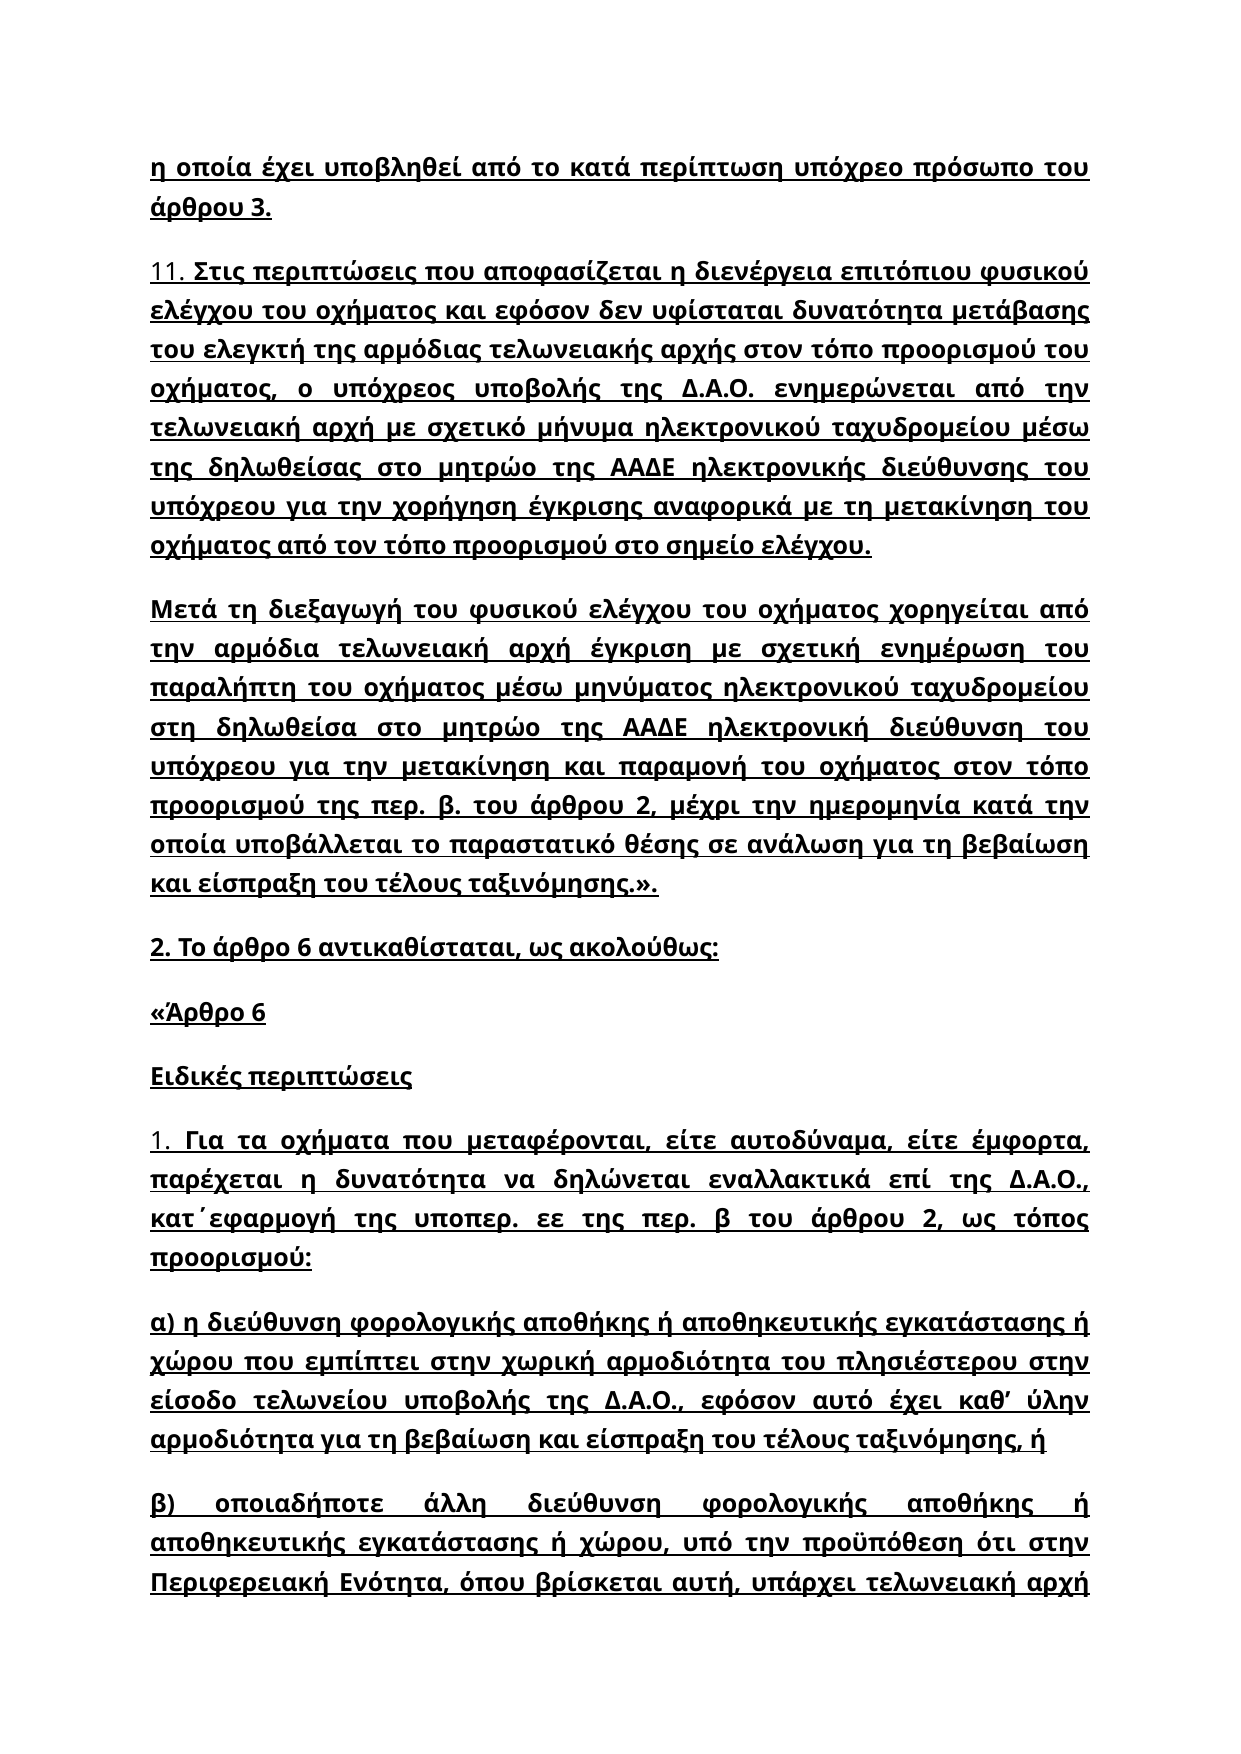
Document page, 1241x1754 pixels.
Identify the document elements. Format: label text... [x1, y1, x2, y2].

text παραλήπτη του οχήματος μέσω μηνύματος ηλεκτρονικού ταχυδρομείου [150, 662, 1090, 699]
text κατ΄εφαρμογή της υποπερ. εε της περ. β του άρθρου 2, ως τόπος προορισμού: [150, 1192, 1090, 1274]
text του ελεγκτή της αρμόδιας τελωνειακής αρχής στον τόπο προορισμού του [150, 323, 1090, 361]
text άρθρου 3. [150, 181, 1090, 223]
text είσοδο τελωνείου υποβολής της Δ.Α.Ο., εφόσον αυτό έχει καθ’ ύλην [150, 1374, 1090, 1411]
text υπόχρεου για την χορήγηση έγκρισης αναφορικά με τη μετακίνηση του [150, 480, 1090, 517]
text 2. To άρθρο 6 αντικαθίσταται, ως ακολούθως: [150, 930, 1090, 964]
text την αρμόδια τελωνειακή αρχή έγκριση με σχετική ενημέρωση του [150, 622, 1090, 660]
text Μετά τη διεξαγωγή του φυσικού ελέγχου του οχήματος χορηγείται από [150, 592, 1090, 621]
text οποία υποβάλλεται το παραστατικό θέσης σε ανάλωση για τη βεβαίωση [150, 818, 1090, 856]
text ελέγχου του οχήματος και εφόσον δεν υφίσταται δυνατότητα μετάβασης [150, 284, 1090, 321]
text αρμοδιότητα για τη βεβαίωση και είσπραξη του τέλους ταξινόμησης, ή [150, 1413, 1090, 1456]
text Ειδικές περιπτώσεις [150, 1058, 1090, 1092]
text οχήματος, ο υπόχρεος υποβολής της Δ.Α.Ο. ενημερώνεται από την [150, 362, 1090, 400]
text Περιφερειακή Ενότητα, όπου βρίσκεται αυτή, υπάρχει τελωνειακή αρχή [150, 1556, 1090, 1593]
text προορισμού της περ. β. του άρθρου 2, μέχρι την ημερομηνία κατά την [150, 779, 1090, 816]
text «Άρθρο 6 [150, 994, 1090, 1028]
text οχήματος από τον τόπο προορισμού στο σημείο ελέγχου. [150, 519, 1090, 562]
text στη δηλωθείσα στο μητρώο της ΑΑΔΕ ηλεκτρονική διεύθυνση του [150, 701, 1090, 738]
text 11. Στις περιπτώσεις που αποφασίζεται η διενέργεια επιτόπιου φυσικού [150, 253, 1090, 282]
text α) η διεύθυνση φορολογικής αποθήκης ή αποθηκευτικής εγκατάστασης ή [150, 1304, 1090, 1333]
text β) οποιαδήποτε άλλη διεύθυνση φορολογικής αποθήκης ή [150, 1486, 1090, 1515]
text χώρου που εμπίπτει στην χωρική αρμοδιότητα του πλησιέστερου στην [150, 1335, 1090, 1372]
text τελωνειακή αρχή με σχετικό μήνυμα ηλεκτρονικού ταχυδρομείου μέσω [150, 402, 1090, 439]
text της δηλωθείσας στο μητρώο της ΑΑΔΕ ηλεκτρονικής διεύθυνσης του [150, 441, 1090, 478]
text 1. Για τα οχήματα που μεταφέρονται, είτε αυτοδύναμα, είτε έμφορτα, [150, 1122, 1090, 1151]
text υπόχρεου για την μετακίνηση και παραμονή του οχήματος στον τόπο [150, 740, 1090, 777]
text και είσπραξη του τέλους ταξινόμησης.». [150, 857, 1090, 900]
text αποθηκευτικής εγκατάστασης ή χώρου, υπό την προϋπόθεση ότι στην [150, 1517, 1090, 1554]
text παρέχεται η δυνατότητα να δηλώνεται εναλλακτικά επί της Δ.Α.Ο., [150, 1153, 1090, 1191]
text η οποία έχει υποβληθεί από το κατά περίπτωση υπόχρεο πρόσωπο του [150, 150, 1090, 179]
